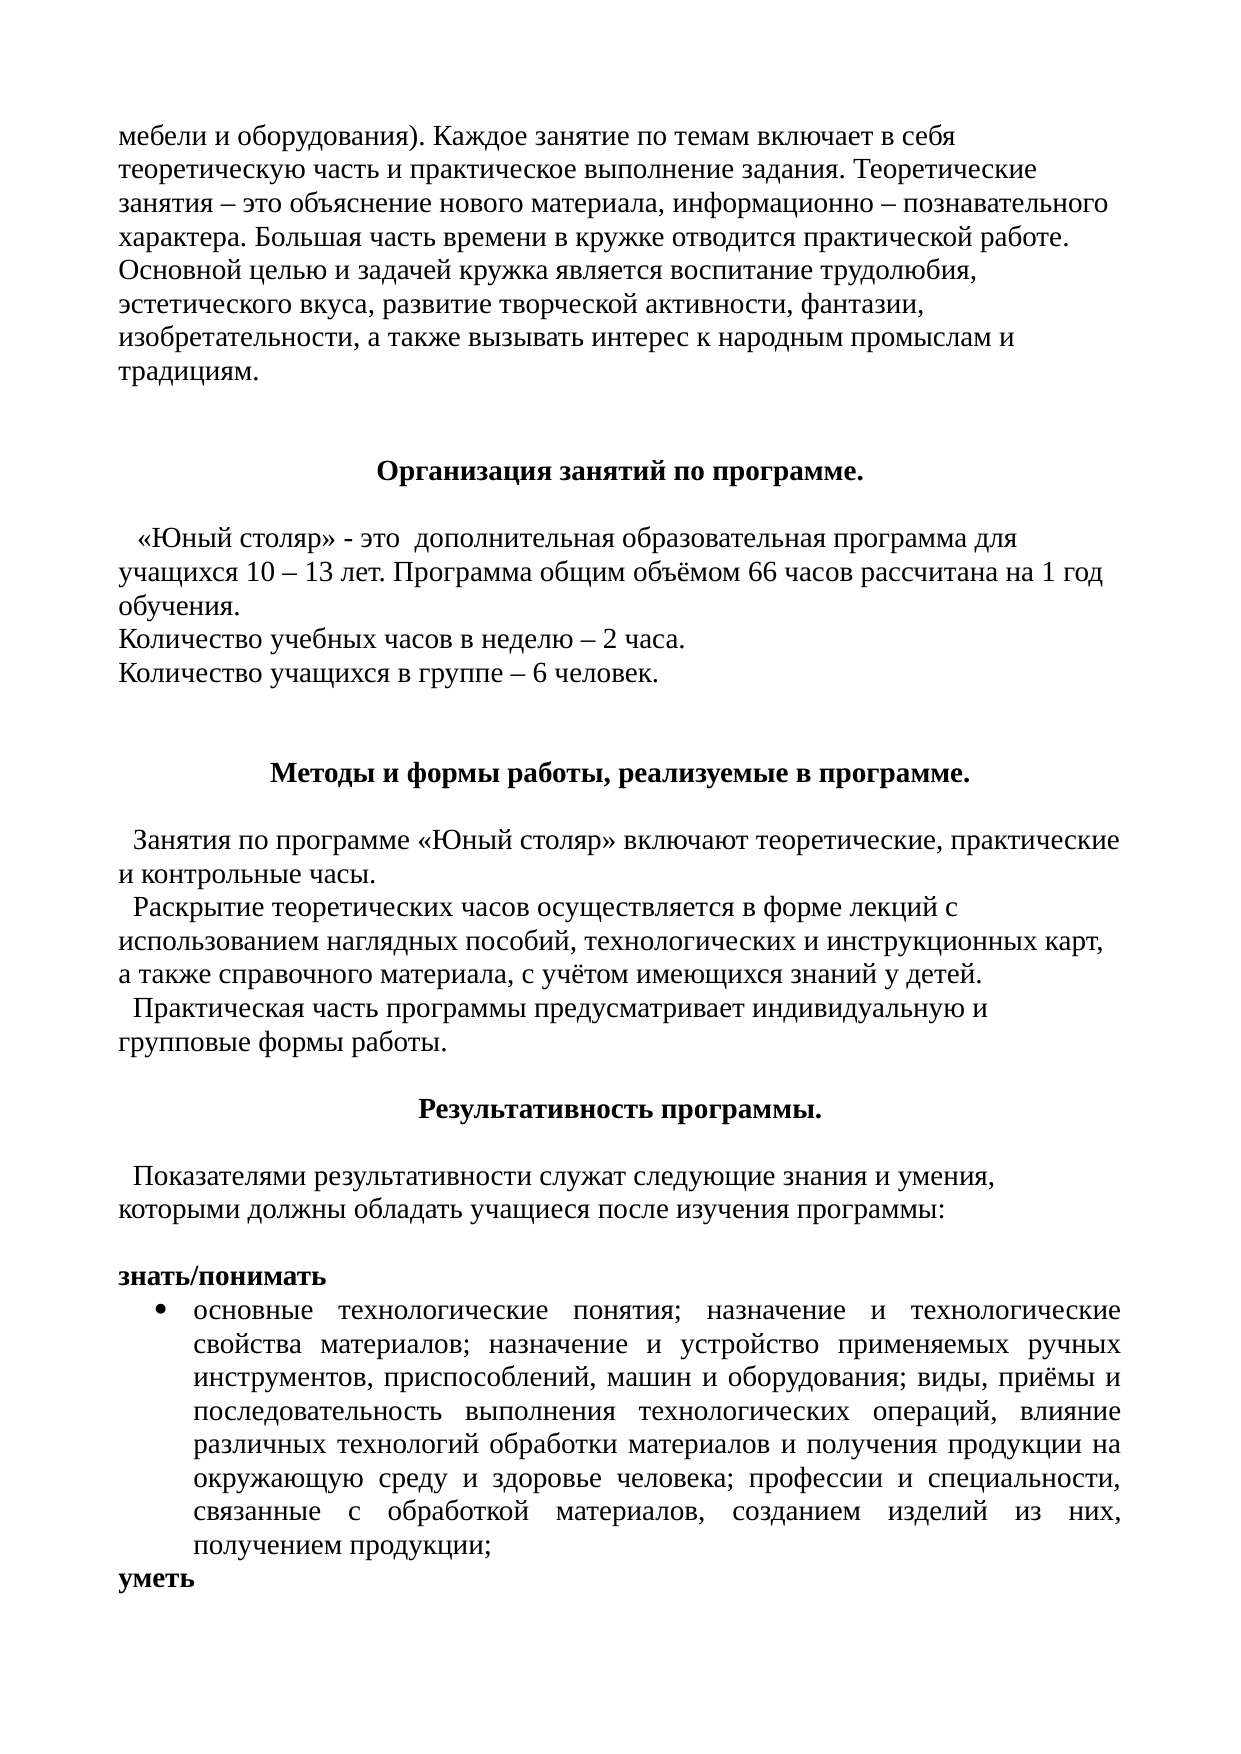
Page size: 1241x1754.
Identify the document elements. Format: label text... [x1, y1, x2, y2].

text Методы и формы работы, реализуемые в программе. [118, 755, 1122, 789]
text Показателями результативности служат следующие знания и умения, которыми должны обладать учащиеся после изучения программы: [118, 1158, 1122, 1225]
text мебели и оборудования). Каждое занятие по темам включает в себя теоретическую часть и практическое выполнение задания. Теоретические занятия – это объяснение нового материала, информационно – познавательного характера. Большая часть времени в кружке отводится практической работе. Основной целью и задачей кружка является воспитание трудолюбия, эстетического вкуса, развитие творческой активности, фантазии, изобретательности, а также вызывать интерес к народным промыслам и традициям. [118, 118, 1122, 386]
text Занятия по программе «Юный столяр» включают теоретические, практические и контрольные часы. [118, 822, 1122, 889]
text Результативность программы. [118, 1091, 1122, 1124]
text Практическая часть программы предусматривает индивидуальную и групповые формы работы. [118, 990, 1122, 1057]
text Количество учебных часов в неделю – 2 часа. [118, 621, 1122, 655]
list основные технологические понятия; назначение и технологические свойства материалов; назначение и устройство применяемых ручных инструментов, приспособлений, машин и оборудования; виды, приёмы и последовательность выполнения технологических операций, влияние различных технологий обработки материалов и получения продукции на окружающую среду и здоровье человека; профессии и специальности, связанные с обработкой материалов, созданием изделий из них, получением продукции; [156, 1292, 1122, 1561]
text знать/понимать [118, 1258, 1122, 1292]
text уметь [118, 1561, 1122, 1594]
text Раскрытие теоретических часов осуществляется в форме лекций с использованием наглядных пособий, технологических и инструкционных карт, а также справочного материала, с учётом имеющихся знаний у детей. [118, 889, 1122, 990]
text Количество учащихся в группе – 6 человек. [118, 655, 1122, 688]
text Организация занятий по программе. [118, 453, 1122, 487]
text «Юный столяр» - это дополнительная образовательная программа для учащихся 10 – 13 лет. Программа общим объёмом 66 часов рассчитана на 1 год обучения. [118, 521, 1122, 621]
